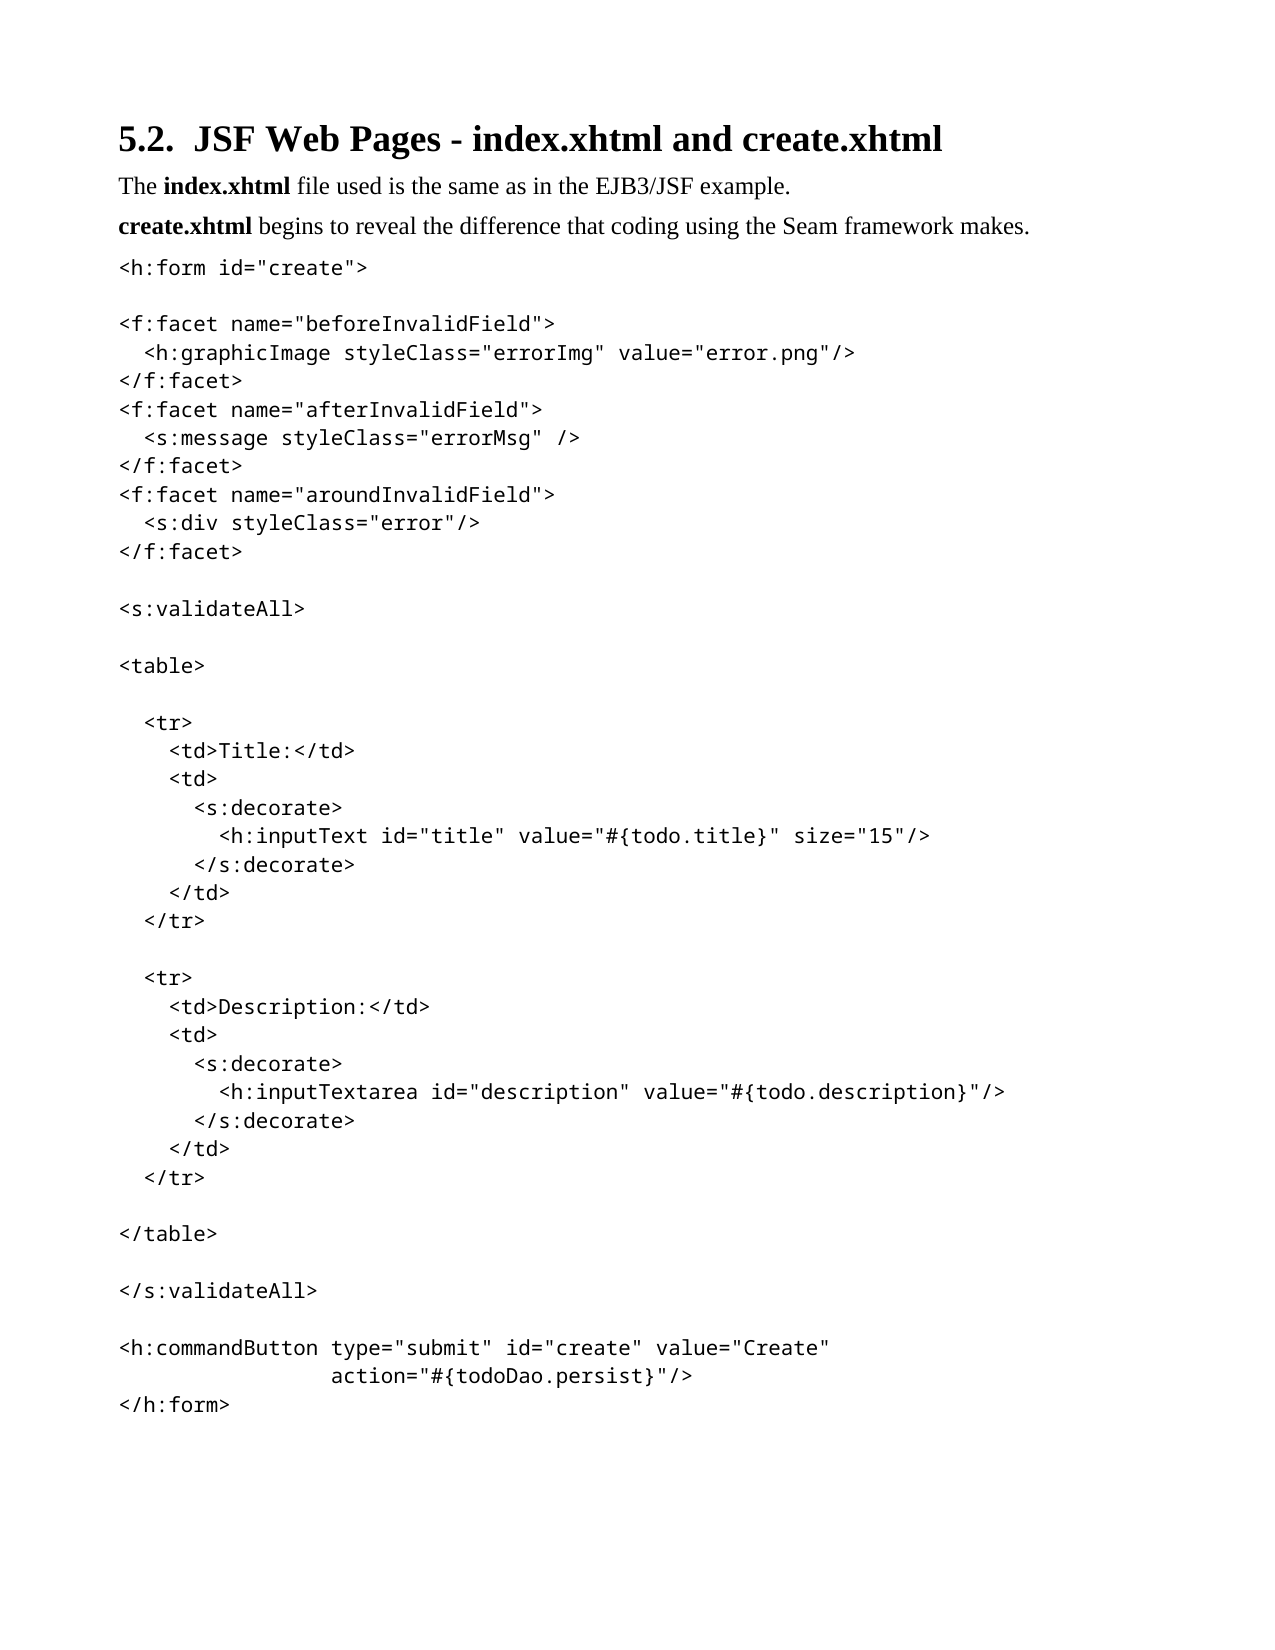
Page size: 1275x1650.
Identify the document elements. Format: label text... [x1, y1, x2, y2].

text <s:message styleClass="errorMsg" /> [118, 423, 1157, 452]
text <h:inputText id="title" value="#{todo.title}" size="15"/> [118, 821, 1157, 850]
text </td> [118, 1134, 1157, 1163]
text <h:form id="create"> [118, 253, 1157, 281]
text </s:validateAll> [118, 1276, 1157, 1305]
text </f:facet> [118, 537, 1157, 565]
text <td>Description:</td> [118, 992, 1157, 1020]
text <f:facet name="beforeInvalidField"> [118, 309, 1157, 338]
text <td> [118, 1020, 1157, 1049]
text <f:facet name="aroundInvalidField"> [118, 480, 1157, 508]
text <s:validateAll> [118, 594, 1157, 622]
text <td> [118, 764, 1157, 793]
text </table> [118, 1219, 1157, 1248]
text </s:decorate> [118, 850, 1157, 878]
text <tr> [118, 963, 1157, 992]
text <td>Title:</td> [118, 736, 1157, 764]
text <h:inputTextarea id="description" value="#{todo.description}"/> [118, 1077, 1157, 1106]
text </f:facet> [118, 452, 1157, 480]
subtitle 5.2. JSF Web Pages - index.xhtml and create.xhtml [118, 118, 1157, 160]
text <tr> [118, 708, 1157, 736]
text <s:decorate> [118, 1049, 1157, 1077]
text action="#{todoDao.persist}"/> [118, 1362, 1157, 1390]
text <h:graphicImage styleClass="errorImg" value="error.png"/> [118, 338, 1157, 366]
text <s:decorate> [118, 793, 1157, 821]
text </tr> [118, 907, 1157, 935]
text </td> [118, 878, 1157, 907]
text <h:commandButton type="submit" id="create" value="Create" [118, 1333, 1157, 1362]
text </tr> [118, 1163, 1157, 1191]
text <f:facet name="afterInvalidField"> [118, 395, 1157, 423]
text </f:facet> [118, 366, 1157, 395]
text <table> [118, 651, 1157, 679]
text </h:form> [118, 1390, 1157, 1418]
text The index.xhtml file used is the same as in the EJB3/JSF example. [118, 172, 1157, 200]
text <s:div styleClass="error"/> [118, 508, 1157, 537]
text </s:decorate> [118, 1106, 1157, 1134]
text create.xhtml begins to reveal the difference that coding using the Seam framework makes. [118, 212, 1157, 240]
